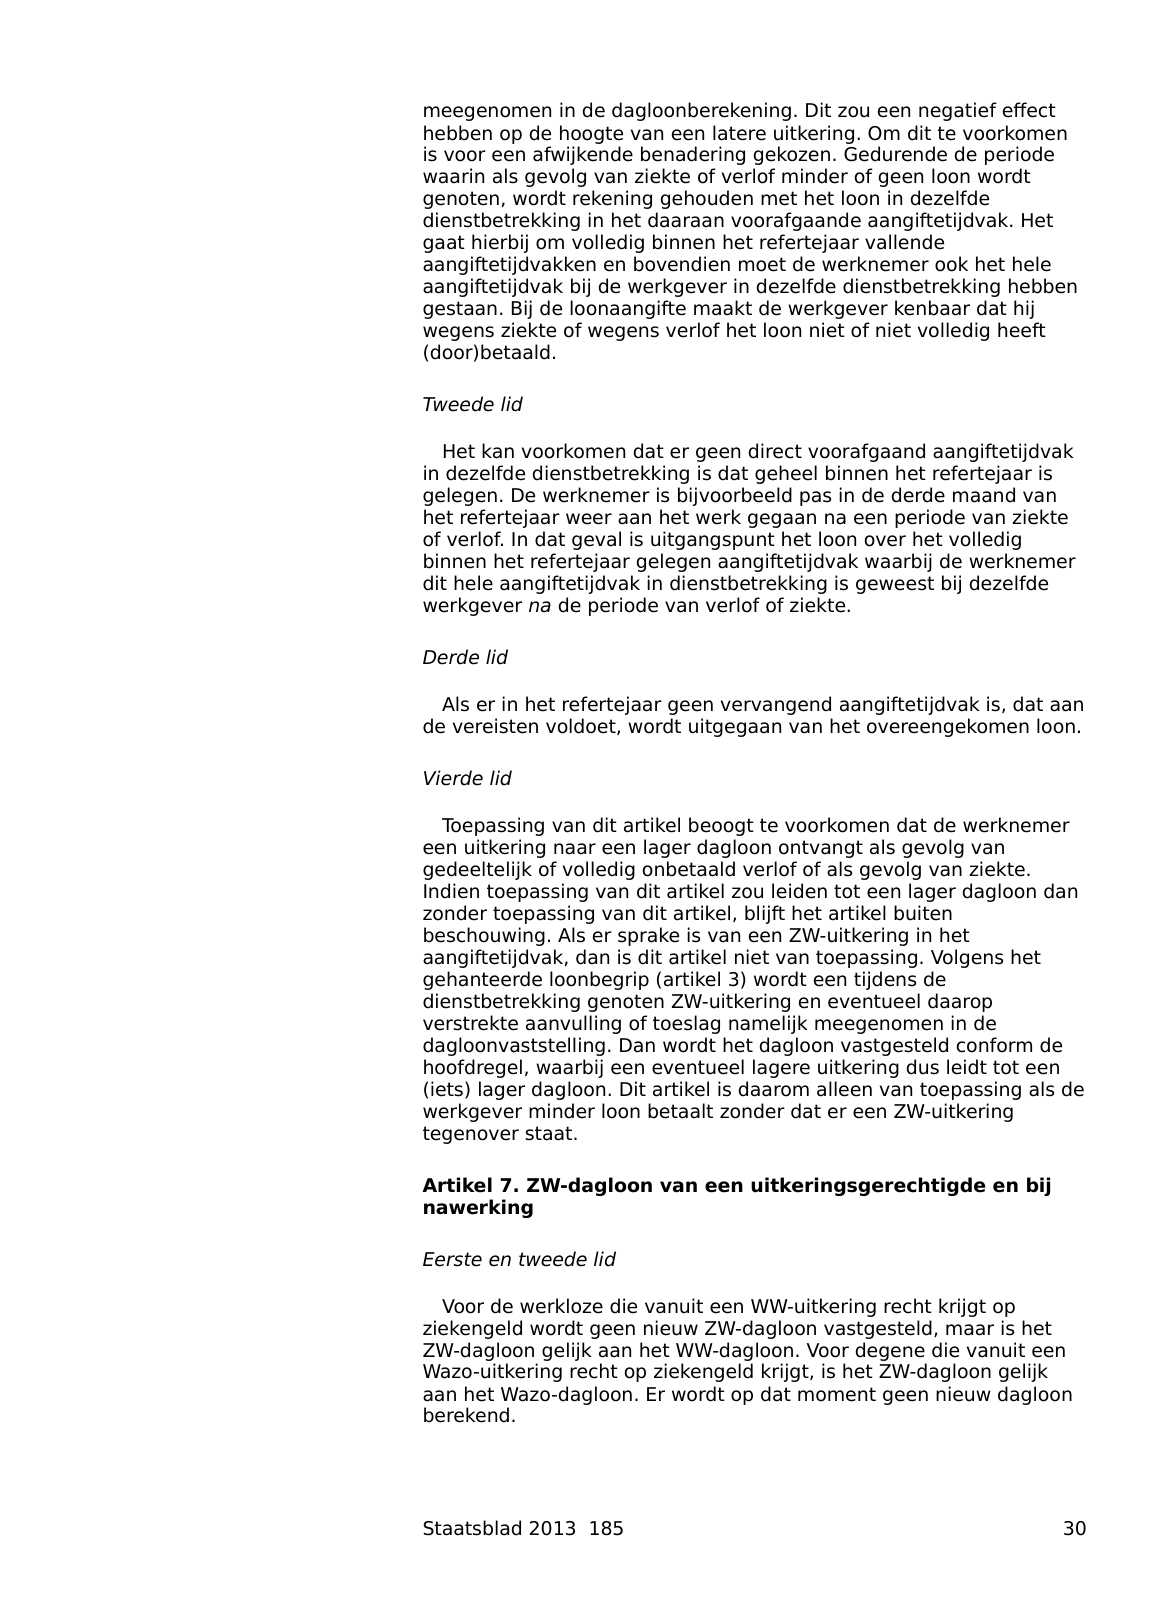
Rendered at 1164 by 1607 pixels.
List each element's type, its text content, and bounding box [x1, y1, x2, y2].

text Als er in het refertejaar geen vervangend aangiftetijdvak is, dat aan de vereisten voldoet, wordt uitgegaan van het overeengekomen loon. [422, 694, 1087, 738]
subtitle Derde lid [422, 647, 1087, 669]
text meegenomen in de dagloonberekening. Dit zou een negatief effect hebben op de hoogte van een latere uitkering. Om dit te voorkomen is voor een afwijkende benadering gekozen. Gedurende de periode waarin als gevolg van ziekte of verlof minder of geen loon wordt genoten, wordt rekening gehouden met het loon in dezelfde dienstbetrekking in het daaraan voorafgaande aangiftetijdvak. Het gaat hierbij om volledig binnen het refertejaar vallende aangiftetijdvakken en bovendien moet de werknemer ook het hele aangiftetijdvak bij de werkgever in dezelfde dienstbetrekking hebben gestaan. Bij de loonaangifte maakt de werkgever kenbaar dat hij wegens ziekte of wegens verlof het loon niet of niet volledig heeft (door)betaald. [422, 100, 1087, 364]
text Voor de werkloze die vanuit een WW-uitkering recht krijgt op ziekengeld wordt geen nieuw ZW-dagloon vastgesteld, maar is het ZW-dagloon gelijk aan het WW-dagloon. Voor degene die vanuit een Wazo-uitkering recht op ziekengeld krijgt, is het ZW-dagloon gelijk aan het Wazo-dagloon. Er wordt op dat moment geen nieuw dagloon berekend. [422, 1296, 1087, 1427]
text Toepassing van dit artikel beoogt te voorkomen dat de werknemer een uitkering naar een lager dagloon ontvangt als gevolg van gedeeltelijk of volledig onbetaald verlof of als gevolg van ziekte. Indien toepassing van dit artikel zou leiden tot een lager dagloon dan zonder toepassing van dit artikel, blijft het artikel buiten beschouwing. Als er sprake is van een ZW-uitkering in het aangiftetijdvak, dan is dit artikel niet van toepassing. Volgens het gehanteerde loonbegrip (artikel 3) wordt een tijdens de dienstbetrekking genoten ZW-uitkering en eventueel daarop verstrekte aanvulling of toeslag namelijk meegenomen in de dagloonvaststelling. Dan wordt het dagloon vastgesteld conform de hoofdregel, waarbij een eventueel lagere uitkering dus leidt tot een (iets) lager dagloon. Dit artikel is daarom alleen van toepassing als de werkgever minder loon betaalt zonder dat er een ZW-uitkering tegenover staat. [422, 815, 1087, 1144]
subtitle Artikel 7. ZW-dagloon van een uitkeringsgerechtigde en bij nawerking [422, 1174, 1087, 1218]
subtitle Vierde lid [422, 768, 1087, 790]
subtitle Tweede lid [422, 394, 1087, 416]
text Het kan voorkomen dat er geen direct voorafgaand aangiftetijdvak in dezelfde dienstbetrekking is dat geheel binnen het refertejaar is gelegen. De werknemer is bijvoorbeeld pas in de derde maand van het refertejaar weer aan het werk gegaan na een periode van ziekte of verlof. In dat geval is uitgangspunt het loon over het volledig binnen het refertejaar gelegen aangiftetijdvak waarbij de werknemer dit hele aangiftetijdvak in dienstbetrekking is geweest bij dezelfde werkgever na de periode van verlof of ziekte. [422, 441, 1087, 617]
subtitle Eerste en tweede lid [422, 1248, 1087, 1271]
